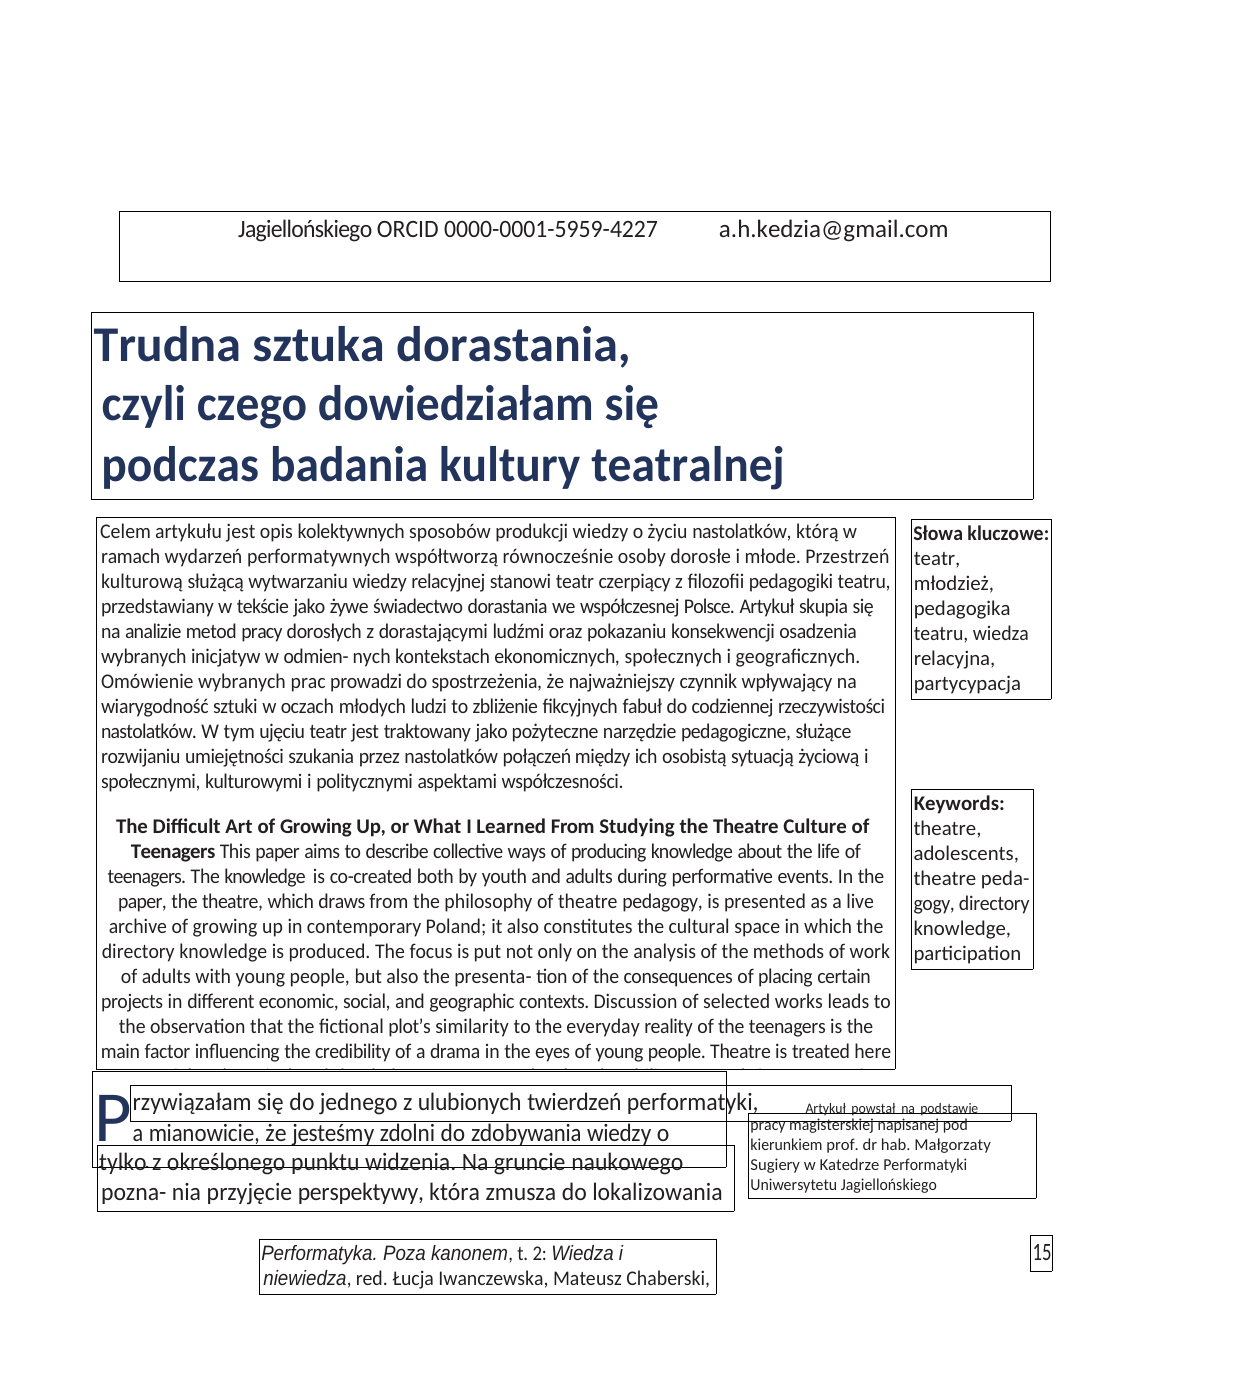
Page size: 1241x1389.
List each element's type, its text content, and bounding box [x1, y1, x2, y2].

text AgAtA KędziA Katedra Performatyki, Wydział Polonistyki Uniwersytetu Jagiellońskiego ORCID 0000-0001-5959-4227 a.h.kedzia@gmail.com [121, 213, 1049, 281]
text tylko z określonego punktu widzenia. Na gruncie naukowego pozna- nia przyjęcie perspektywy, która zmusza do lokalizowania spojrzenia [99, 1147, 732, 1211]
text Słowa kluczowe: [913, 520, 1051, 545]
text 15 [1032, 1236, 1052, 1267]
text podczas badania kultury teatralnej nastolatków [101, 433, 1033, 499]
text pracy magisterskiej napisanej pod kierunkiem prof. dr hab. Małgorzaty Sugiery w Katedrze Performatyki Uniwersytetu Jagiellońskiego [750, 1115, 1036, 1195]
text Trudna sztuka dorastania, czyli czego dowiedziałam się [93, 313, 713, 433]
text Keywords: theatre, adolescents, theatre peda- gogy, directory knowledge, participation [913, 791, 1031, 966]
text Celem artykułu jest opis kolektywnych sposobów produkcji wiedzy o życiu nastolatków, którą w ramach wydarzeń performatywnych współtworzą równocześnie osoby dorosłe i młode. Przestrzeń kulturową służącą wytwarzaniu wiedzy relacyjnej stanowi teatr czerpiący z filozofii pedagogiki teatru, przedstawiany w tekście jako żywe świadectwo dorastania we współczesnej Polsce. Artykuł skupia się na analizie metod pracy dorosłych z dorastającymi ludźmi oraz pokazaniu konsekwencji osadzenia wybranych inicjatyw w odmien- nych kontekstach ekonomicznych, społecznych i geograficznych. Omówienie wybranych prac prowadzi do spostrzeżenia, że najważniejszy czynnik wpływający na wiarygodność sztuki w oczach młodych ludzi to zbliżenie fikcyjnych fabuł do codziennej rzeczywistości nastolatków. W tym ujęciu teatr jest traktowany jako pożyteczne narzędzie pedagogiczne, służące rozwijaniu umiejętności szukania przez nastolatków połączeń między ich osobistą sytuacją życiową i społecznymi, kulturowymi i politycznymi aspektami współczesności. [100, 518, 895, 793]
text teatr, młodzież, pedagogika teatru, wiedza relacyjna, partycypacja [913, 546, 1038, 696]
text Performatyka. Poza kanonem, t. 2: Wiedza i niewiedza, red. Łucja Iwanczewska, Mateusz Chaberski, Kraków 2022 [261, 1241, 715, 1294]
text Pa mianowicie, że jesteśmy zdolni do zdobywania wiedzy o świecie [94, 1072, 726, 1167]
text The Difficult Art of Growing Up, or What I Learned From Studying the Theatre Culture of Teenagers This paper aims to describe collective ways of producing knowledge about the life of teenagers. The knowledge is co-created both by youth and adults during performative events. In the paper, the theatre, which draws from the philosophy of theatre pedagogy, is presented as a live archive of growing up in contemporary Poland; it also constitutes the cultural space in which the directory knowledge is produced. The focus is put not only on the analysis of the methods of work of adults with young people, but also the presenta- tion of the consequences of placing certain projects in different economic, social, and geographic contexts. Discussion of selected works leads to the observation that the fictional plot’s similarity to the everyday reality of the teenagers is the main factor influencing the credibility of a drama in the eyes of young people. Theatre is treated here as a useful pedagogical tool that helps teenagers to develop the ability to search for a connection between their life circumstances and social, cultural, and political aspects of the present. [97, 814, 893, 1069]
text rzywiązałam się do jednego z ulubionych twierdzeń performatyki, Artykuł powstał na podstawie fragmentu [132, 1086, 1011, 1121]
